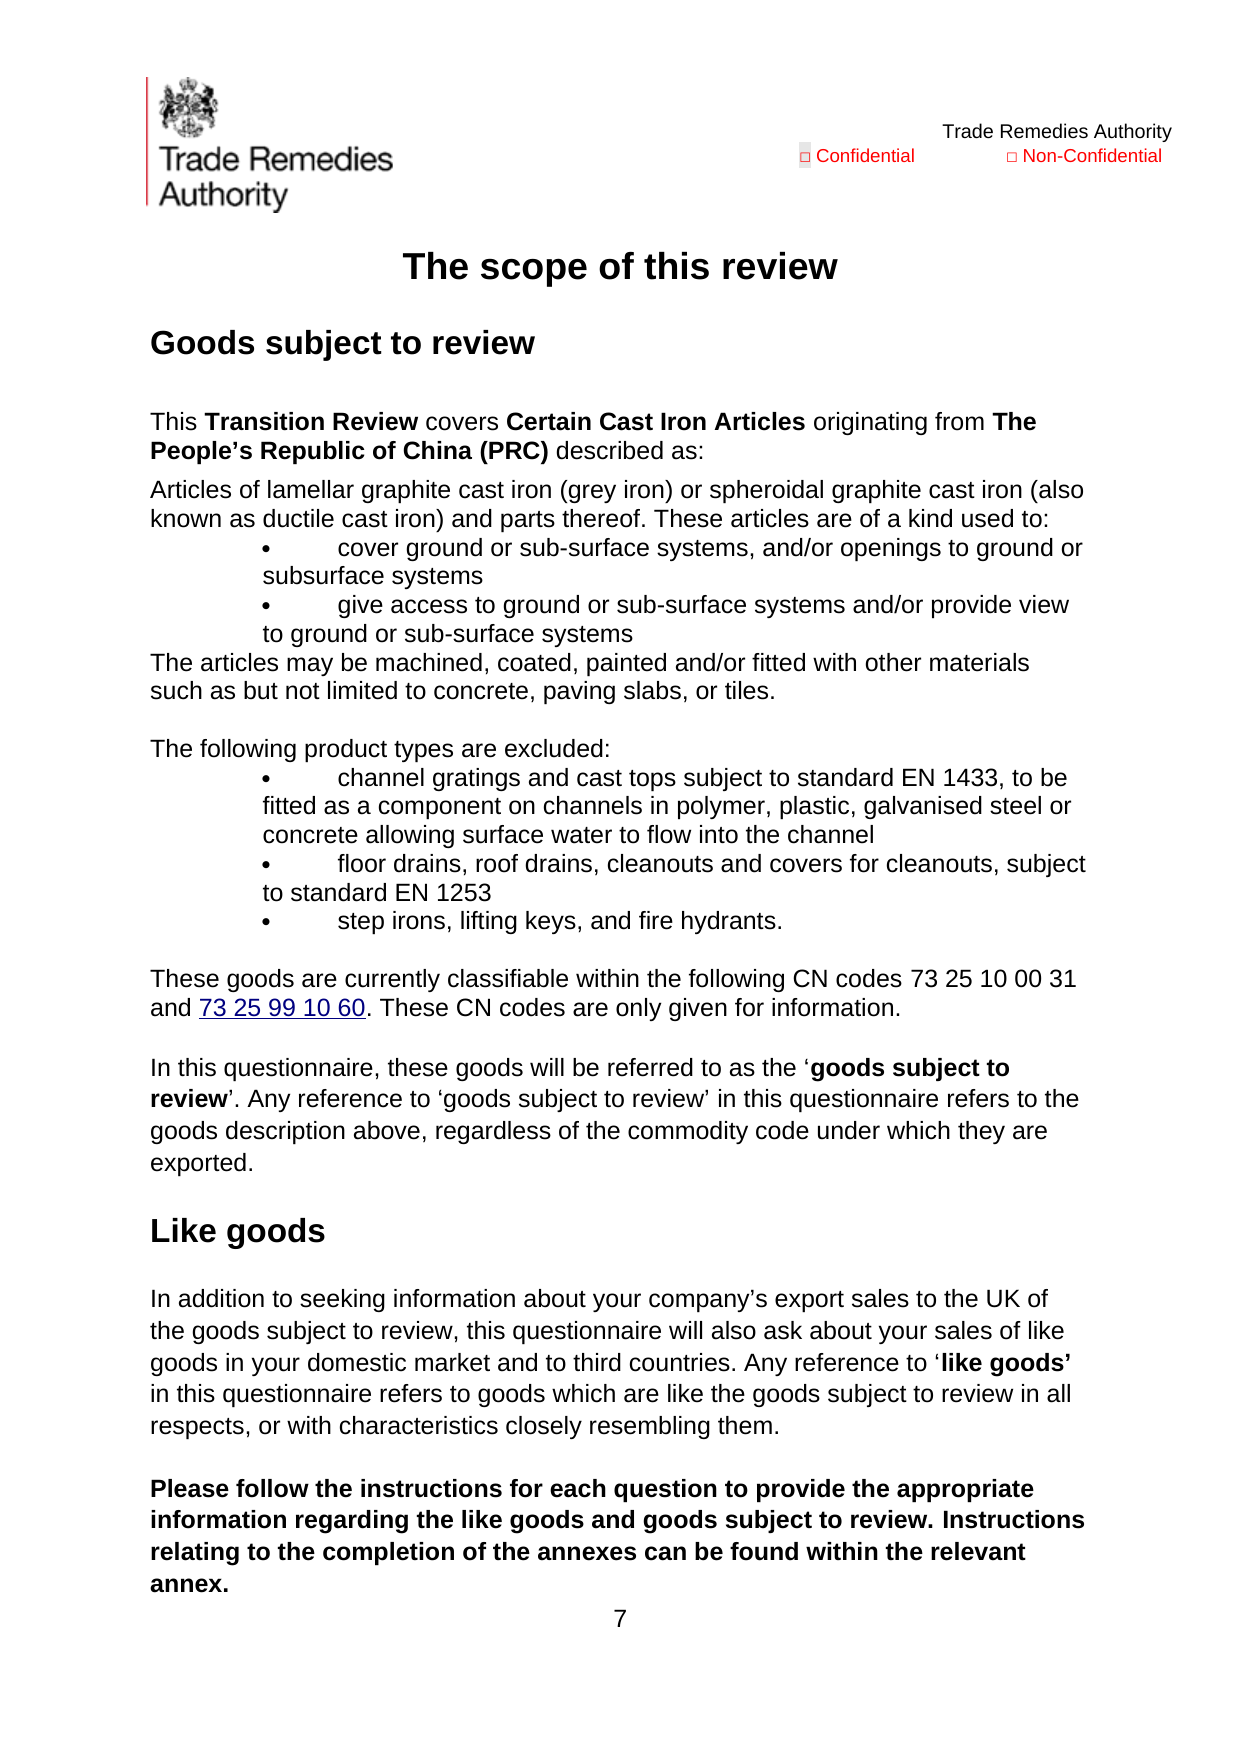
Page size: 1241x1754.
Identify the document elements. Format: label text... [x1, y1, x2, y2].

list channel gratings and cast tops subject to standard EN 1433, to be fitted as a component on channels in polymer, plastic, galvanised steel or concrete allowing surface water to flow into the channel [262, 763, 1090, 849]
list floor drains, roof drains, cleanouts and covers for cleanouts, subject to standard EN 1253 [262, 849, 1090, 906]
text These goods are currently classifiable within the following CN codes 73 25 10 00 31 and 73 25 99 10 60. These CN codes are only given for information. [150, 964, 1090, 1021]
text The articles may be machined, coated, painted and/or fitted with other materials such as but not limited to concrete, paving slabs, or tiles. [150, 648, 1090, 705]
text Articles of lamellar graphite cast iron (grey iron) or spheroidal graphite cast iron (also known as ductile cast iron) and parts thereof. These articles are of a kind used to: [150, 475, 1090, 533]
list cover ground or sub-surface systems, and/or openings to ground or subsurface systems [262, 533, 1090, 590]
text In addition to seeking information about your company’s export sales to the UK of the goods subject to review, this questionnaire will also ask about your sales of like goods in your domestic market and to third countries. Any reference to ‘like goods’ in this questionnaire refers to goods which are like the goods subject to review in all respects, or with characteristics closely resembling them. [150, 1284, 1090, 1439]
text In this questionnaire, these goods will be referred to as the ‘goods subject to review’. Any reference to ‘goods subject to review’ in this questionnaire refers to the goods description above, regardless of the commodity code under which they are exported. [150, 1053, 1090, 1176]
text This Transition Review covers Certain Cast Iron Articles originating from The People’s Republic of China (PRC) described as: [150, 407, 1090, 465]
subtitle Goods subject to review [150, 323, 1090, 361]
text Please follow the instructions for each question to provide the appropriate information regarding the like goods and goods subject to review. Instructions relating to the completion of the annexes can be found within the relevant annex. [150, 1474, 1090, 1597]
subtitle Like goods [150, 1211, 1090, 1249]
text The following product types are excluded: [150, 734, 1090, 763]
subtitle The scope of this review [150, 244, 1090, 287]
list give access to ground or sub-surface systems and/or provide view to ground or sub-surface systems [262, 590, 1090, 648]
list step irons, lifting keys, and fire hydrants. [262, 906, 1090, 935]
